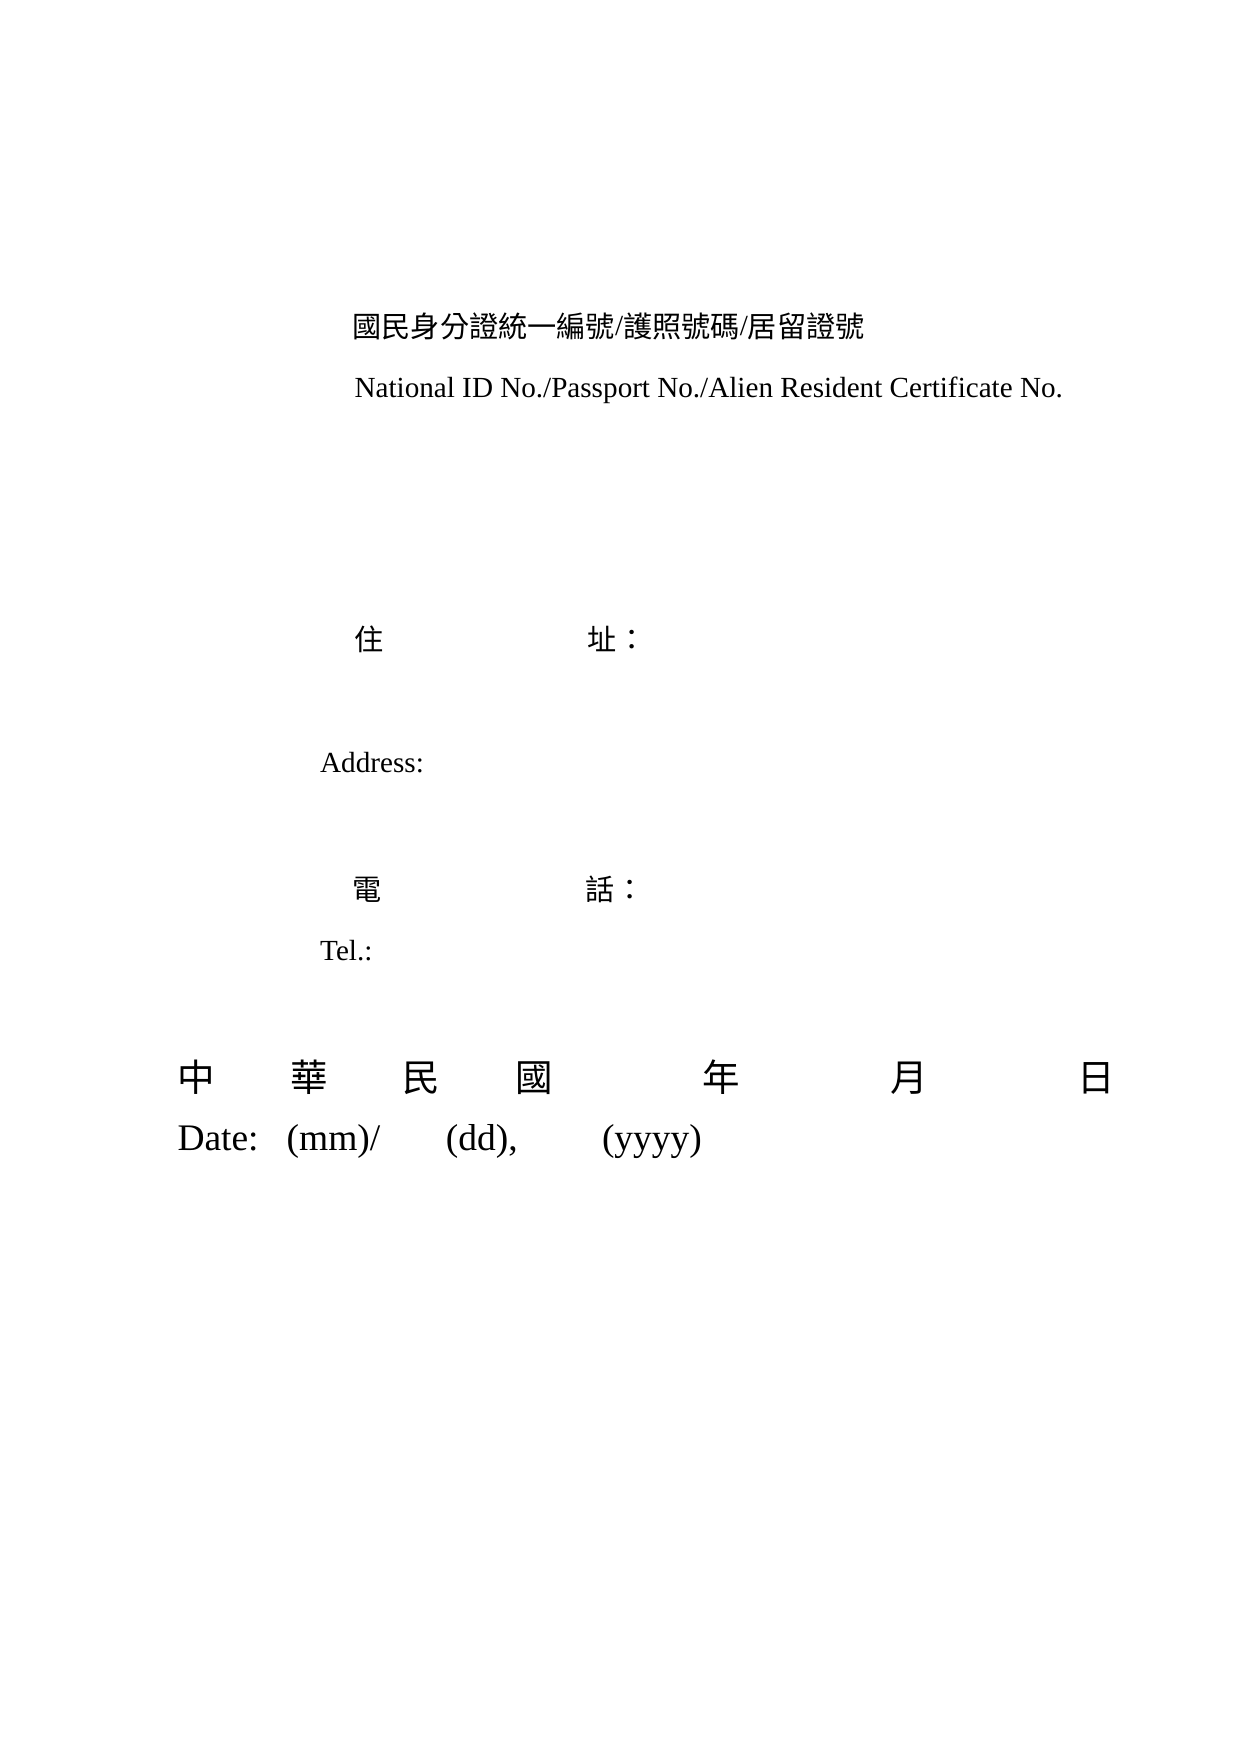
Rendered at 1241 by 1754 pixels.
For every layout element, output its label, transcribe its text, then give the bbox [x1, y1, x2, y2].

text 中 華 民 國 年 月 日 [177, 1033, 1122, 1096]
text 住 址： [340, 596, 1122, 658]
text 電 話： [177, 846, 1122, 908]
text Date: (mm)/ (dd), (yyyy) [177, 1096, 1122, 1158]
text Address: [177, 721, 1122, 783]
text 國民身分證統一編號/護照號碼/居留證號 [177, 283, 1122, 346]
text National ID No./Passport No./Alien Resident Certificate No. [340, 346, 1122, 408]
text Tel.: [177, 908, 1122, 971]
